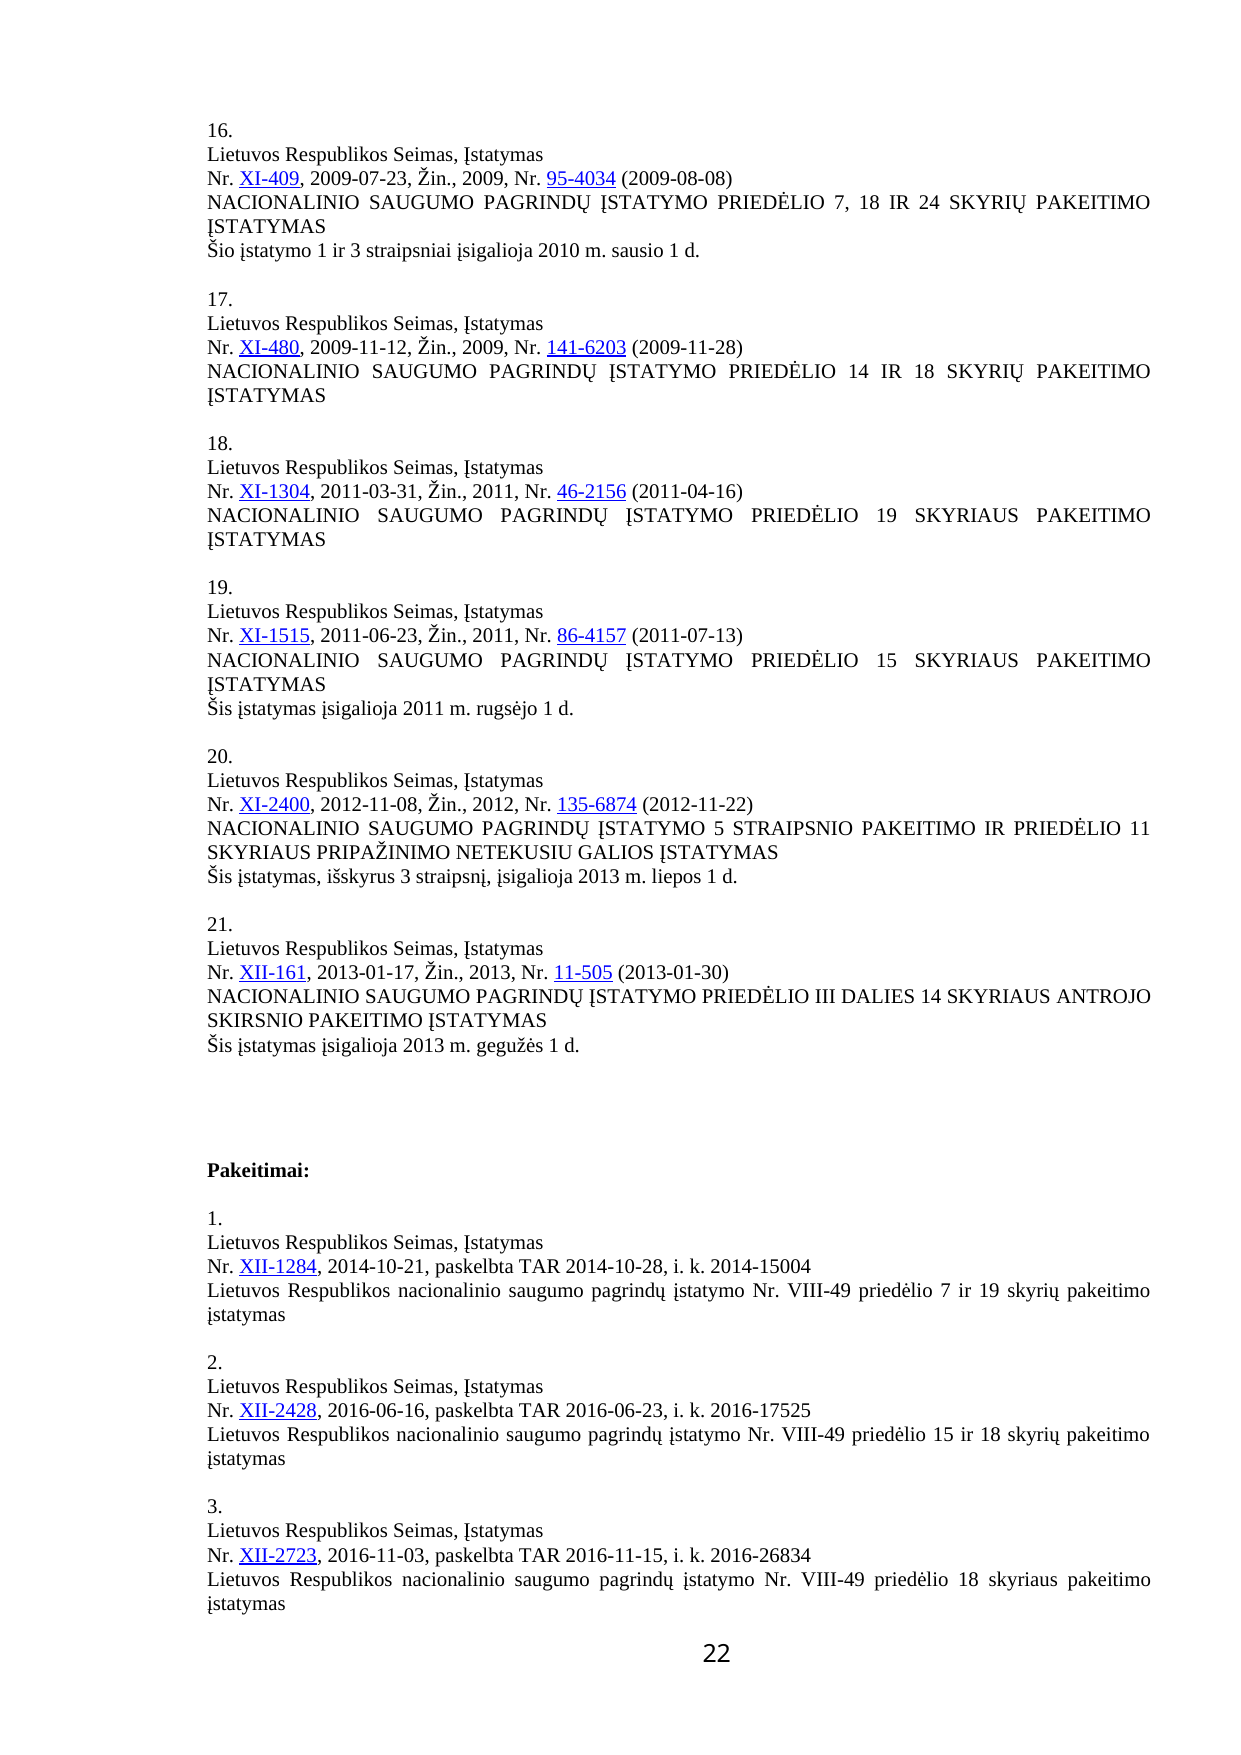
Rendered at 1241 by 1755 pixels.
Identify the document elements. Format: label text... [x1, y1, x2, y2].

text Lietuvos Respublikos nacionalinio saugumo pagrindų įstatymo Nr. VIII-49 priedėlio 15 ir 18 skyrių pakeitimo įstatymas [207, 1422, 1152, 1470]
text Nr. XI-480, 2009-11-12, Žin., 2009, Nr. 141-6203 (2009-11-28) [207, 335, 1152, 359]
text Lietuvos Respublikos Seimas, Įstatymas [207, 142, 1152, 166]
text Lietuvos Respublikos nacionalinio saugumo pagrindų įstatymo Nr. VIII-49 priedėlio 7 ir 19 skyrių pakeitimo įstatymas [207, 1278, 1152, 1326]
text Lietuvos Respublikos Seimas, Įstatymas [207, 599, 1152, 623]
text 20. [207, 744, 1152, 768]
text Pakeitimai: [207, 1157, 1152, 1182]
text Lietuvos Respublikos Seimas, Įstatymas [207, 455, 1152, 479]
text Nr. XI-2400, 2012-11-08, Žin., 2012, Nr. 135-6874 (2012-11-22) [207, 792, 1152, 816]
text Lietuvos Respublikos nacionalinio saugumo pagrindų įstatymo Nr. VIII-49 priedėlio 18 skyriaus pakeitimo įstatymas [207, 1567, 1152, 1615]
text 21. [207, 912, 1152, 936]
text NACIONALINIO SAUGUMO PAGRINDŲ ĮSTATYMO PRIEDĖLIO 19 SKYRIAUS PAKEITIMO ĮSTATYMAS [207, 503, 1152, 551]
text Lietuvos Respublikos Seimas, Įstatymas [207, 768, 1152, 792]
text Lietuvos Respublikos Seimas, Įstatymas [207, 1518, 1152, 1542]
text NACIONALINIO SAUGUMO PAGRINDŲ ĮSTATYMO PRIEDĖLIO 15 SKYRIAUS PAKEITIMO ĮSTATYMAS [207, 647, 1152, 696]
text NACIONALINIO SAUGUMO PAGRINDŲ ĮSTATYMO PRIEDĖLIO 14 IR 18 SKYRIŲ PAKEITIMO ĮSTATYMAS [207, 359, 1152, 407]
text Lietuvos Respublikos Seimas, Įstatymas [207, 311, 1152, 335]
text Šis įstatymas, išskyrus 3 straipsnį, įsigalioja 2013 m. liepos 1 d. [207, 864, 1152, 888]
text Šis įstatymas įsigalioja 2013 m. gegužės 1 d. [207, 1032, 1152, 1057]
text Lietuvos Respublikos Seimas, Įstatymas [207, 936, 1152, 960]
text Nr. XII-1284, 2014-10-21, paskelbta TAR 2014-10-28, i. k. 2014-15004 [207, 1254, 1152, 1278]
text Šis įstatymas įsigalioja 2011 m. rugsėjo 1 d. [207, 696, 1152, 720]
text Nr. XI-409, 2009-07-23, Žin., 2009, Nr. 95-4034 (2009-08-08) [207, 166, 1152, 190]
text 1. [207, 1206, 1152, 1230]
text Lietuvos Respublikos Seimas, Įstatymas [207, 1374, 1152, 1398]
text NACIONALINIO SAUGUMO PAGRINDŲ ĮSTATYMO 5 STRAIPSNIO PAKEITIMO IR PRIEDĖLIO 11 SKYRIAUS PRIPAŽINIMO NETEKUSIU GALIOS ĮSTATYMAS [207, 816, 1152, 864]
text 17. [207, 287, 1152, 311]
text 16. [207, 118, 1152, 142]
text Nr. XI-1304, 2011-03-31, Žin., 2011, Nr. 46-2156 (2011-04-16) [207, 479, 1152, 503]
text 3. [207, 1494, 1152, 1518]
text Nr. XII-2723, 2016-11-03, paskelbta TAR 2016-11-15, i. k. 2016-26834 [207, 1542, 1152, 1567]
text Šio įstatymo 1 ir 3 straipsniai įsigalioja 2010 m. sausio 1 d. [207, 238, 1152, 262]
text Lietuvos Respublikos Seimas, Įstatymas [207, 1230, 1152, 1254]
text 2. [207, 1350, 1152, 1374]
text NACIONALINIO SAUGUMO PAGRINDŲ ĮSTATYMO PRIEDĖLIO 7, 18 IR 24 SKYRIŲ PAKEITIMO ĮSTATYMAS [207, 190, 1152, 238]
text Nr. XI-1515, 2011-06-23, Žin., 2011, Nr. 86-4157 (2011-07-13) [207, 623, 1152, 647]
text Nr. XII-161, 2013-01-17, Žin., 2013, Nr. 11-505 (2013-01-30) [207, 960, 1152, 984]
text 18. [207, 431, 1152, 455]
text Nr. XII-2428, 2016-06-16, paskelbta TAR 2016-06-23, i. k. 2016-17525 [207, 1398, 1152, 1422]
text NACIONALINIO SAUGUMO PAGRINDŲ ĮSTATYMO PRIEDĖLIO III DALIES 14 SKYRIAUS ANTROJO SKIRSNIO PAKEITIMO ĮSTATYMAS [207, 984, 1152, 1032]
text 19. [207, 575, 1152, 599]
